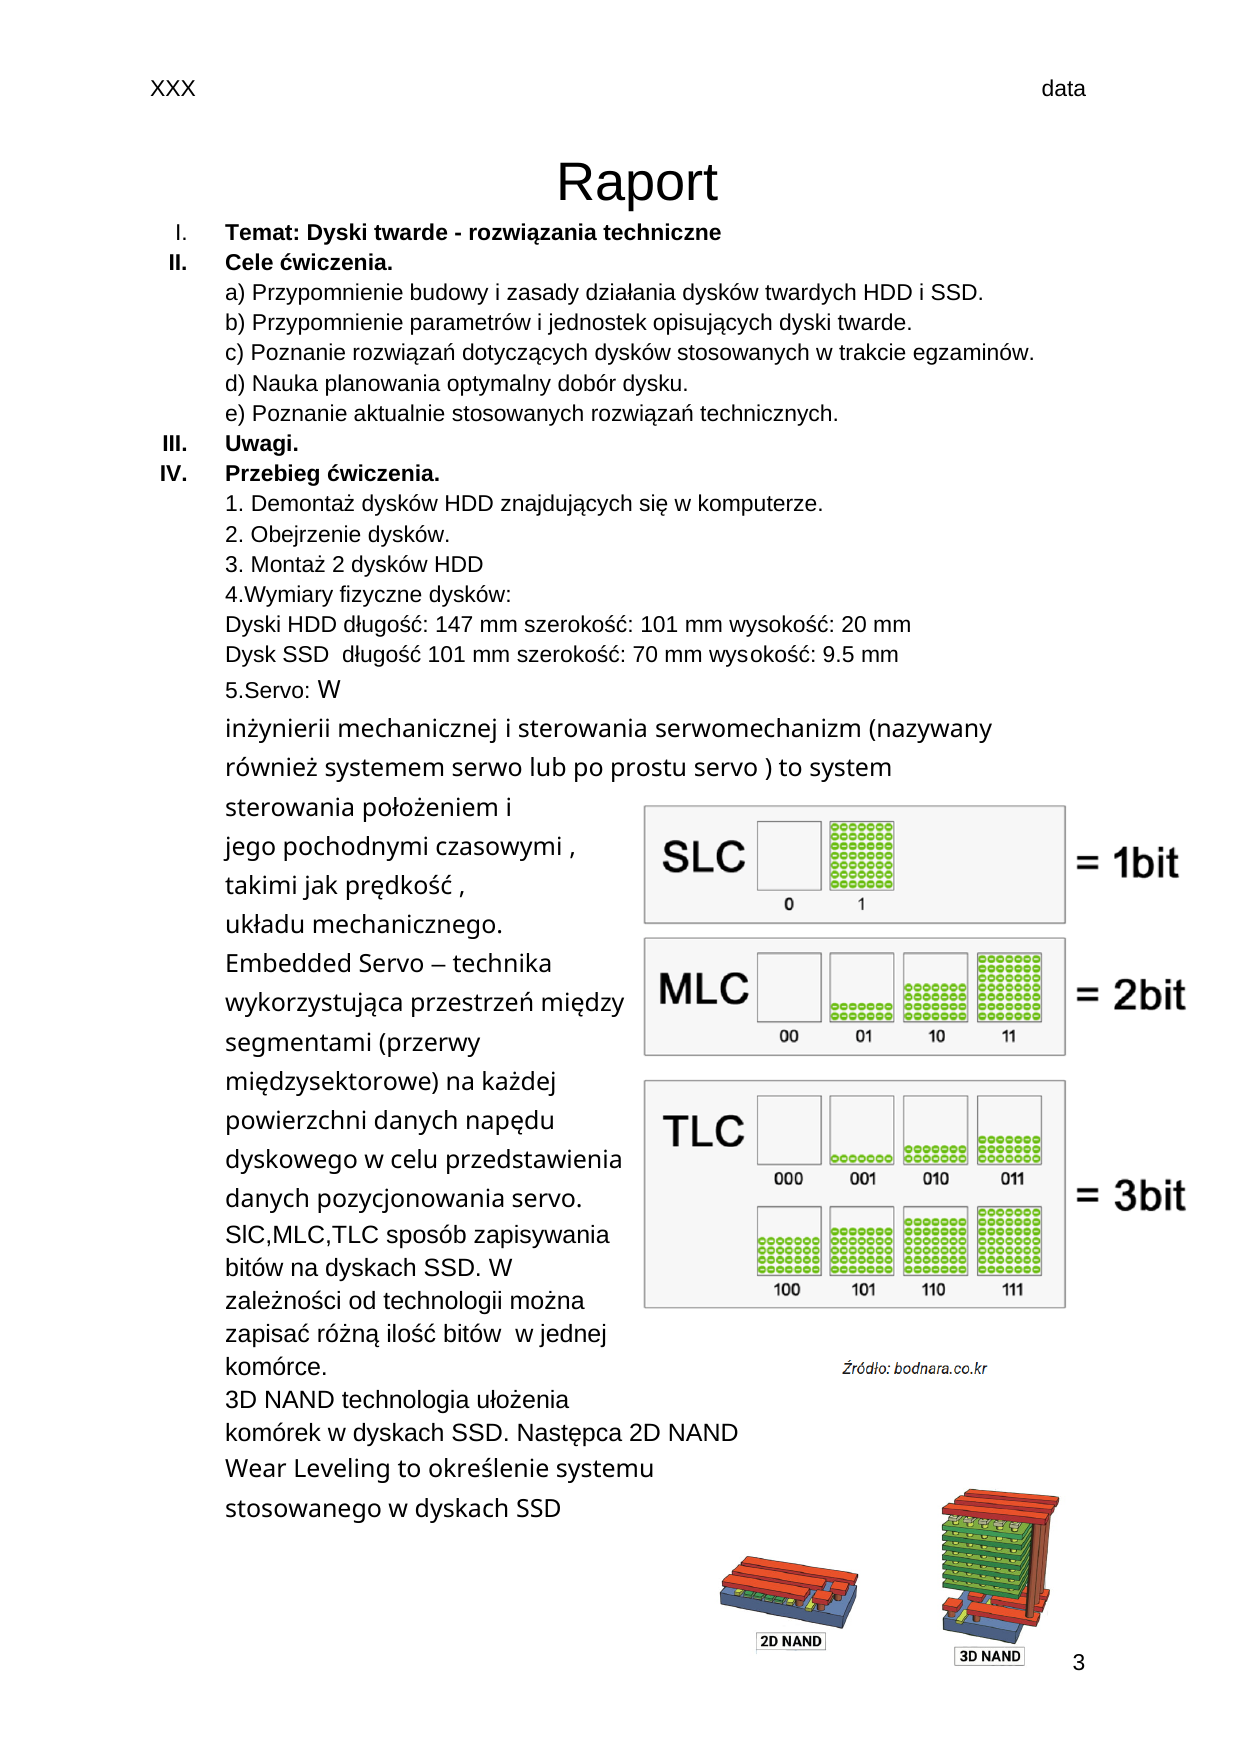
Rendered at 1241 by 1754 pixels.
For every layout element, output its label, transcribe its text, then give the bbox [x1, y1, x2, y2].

list Przebieg ćwiczenia. [187, 460, 1090, 487]
list Dyski HDD długość: 147 mm szerokość: 101 mm wysokość: 20 mm [187, 611, 1090, 638]
list Wear Leveling to określenie systemu stosowanego w dyskach SSD [187, 1451, 1090, 1524]
list 2. Obejrzenie dysków. [187, 521, 1090, 547]
picture [625, 788, 1200, 1389]
list 5.Servo: W inżynierii mechanicznej i sterowania serwomechanizm (nazywany również systemem serwo lub po prostu servo ) to system sterowania położeniem i jego pochodnymi czasowymi , takimi jak prędkość , układu mechanicznego. [187, 672, 1090, 941]
list 4.Wymiary fizyczne dysków: [187, 581, 1090, 607]
list Temat: Dyski twarde - rozwiązania techniczne [187, 218, 1090, 245]
list 3. Montaż 2 dysków HDD [187, 551, 1090, 577]
list a) Przypomnienie budowy i zasady działania dysków twardych HDD i SSD. [187, 279, 1090, 305]
list 3D NAND technologia ułożenia komórek w dyskach SSD. Następca 2D NAND [187, 1385, 1090, 1447]
list c) Poznanie rozwiązań dotyczących dysków stosowanych w trakcie egzaminów. [187, 339, 1090, 366]
list Cele ćwiczenia. [187, 249, 1090, 275]
list Embedded Servo – technika wykorzystująca przestrzeń między segmentami (przerwy międzysektorowe) na każdej powierzchni danych napędu dyskowego w celu przedstawienia danych pozycjonowania servo. [187, 946, 625, 1215]
picture [705, 1483, 1067, 1676]
list b) Przypomnienie parametrów i jednostek opisujących dyski twarde. [187, 309, 1090, 336]
list e) Poznanie aktualnie stosowanych rozwiązań technicznych. [187, 400, 1090, 426]
title Raport [150, 150, 1090, 212]
list Dysk SSD długość 101 mm szerokość: 70 mm wys okość: 9.5 mm [187, 641, 1090, 668]
list SlC,MLC,TLC sposób zapisywania bitów na dyskach SSD. W zależności od technologii można zapisać różną ilość bitów w jednej komórce. [187, 1220, 625, 1381]
list d) Nauka planowania optymalny dobór dysku. [187, 369, 1090, 396]
list Uwagi. [187, 430, 1090, 456]
list 1. Demontaż dysków HDD znajdujących się w komputerze. [187, 490, 1090, 517]
